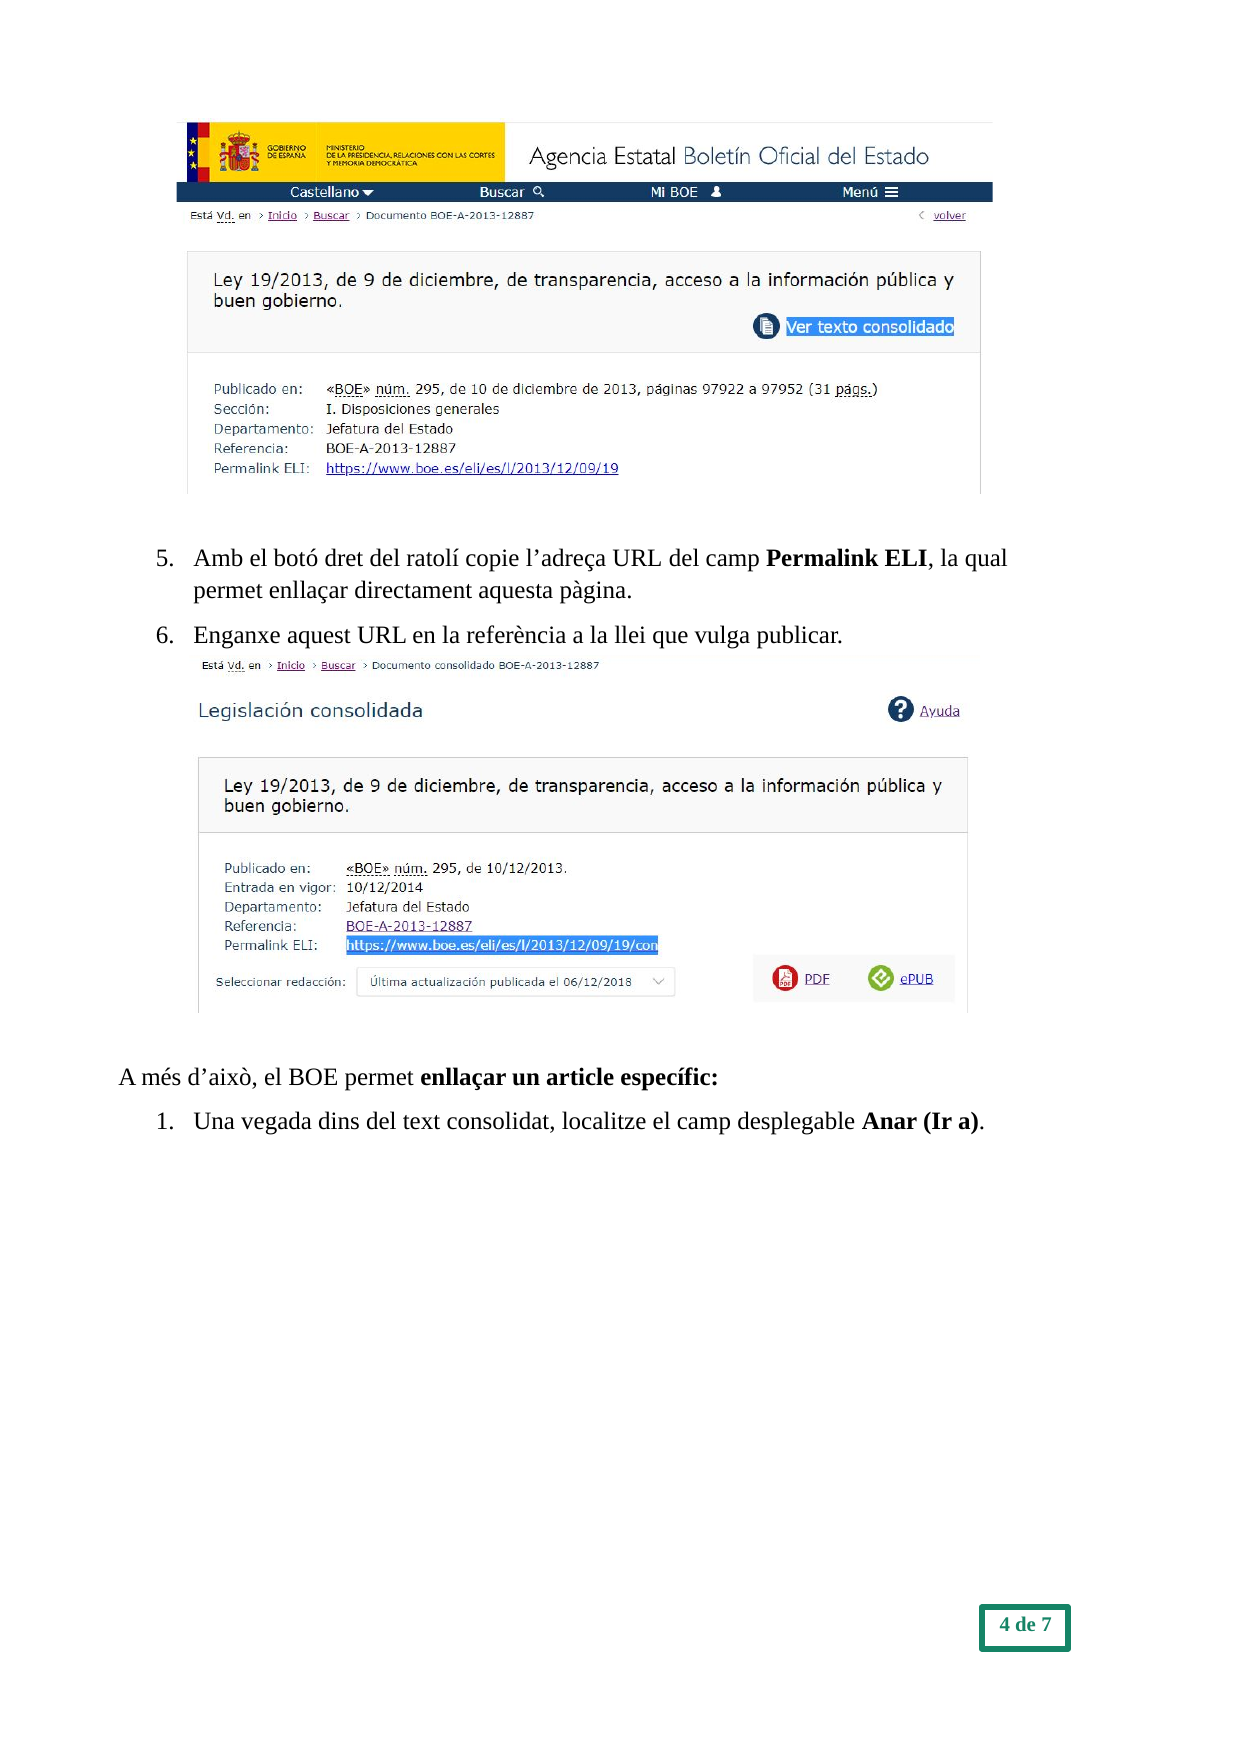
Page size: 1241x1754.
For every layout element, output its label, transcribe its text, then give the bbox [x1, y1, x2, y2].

picture [189, 655, 980, 1013]
picture [176, 118, 993, 494]
list Una vegada dins del text consolidat, localitze el camp desplegable Anar (Ir a). [156, 1106, 1051, 1135]
list Amb el botó dret del ratolí copie l’adreça URL del camp Permalink ELI, la qual permet enllaçar directament aquesta pàgina. [156, 543, 1051, 604]
list Enganxe aquest URL en la referència a la llei que vulga publicar. [156, 621, 1051, 649]
text A més d’això, el BOE permet enllaçar un article específic: [118, 1062, 1051, 1090]
